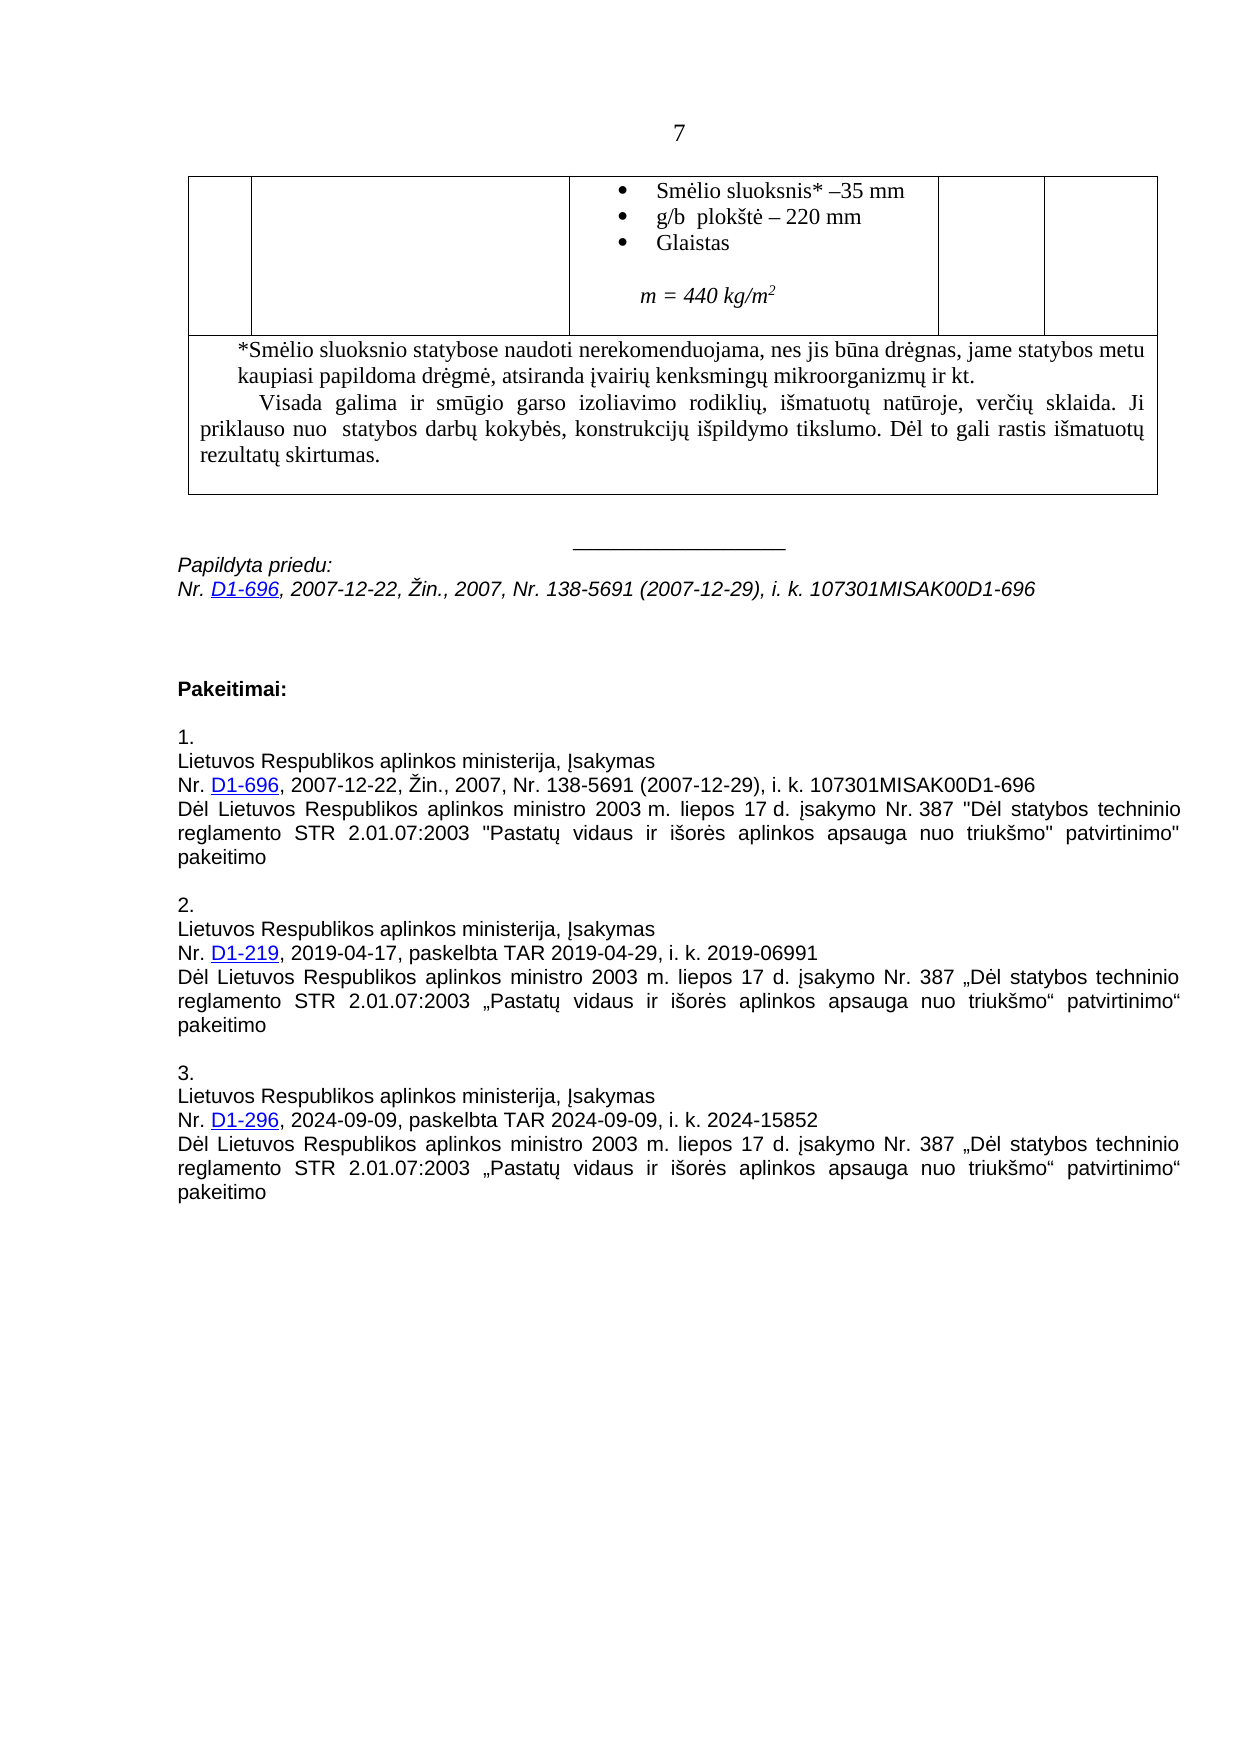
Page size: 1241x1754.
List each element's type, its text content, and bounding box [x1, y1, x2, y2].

text Nr. D1-696, 2007-12-22, Žin., 2007, Nr. 138-5691 (2007-12-29), i. k. 107301MISAK00D1-696 [177, 576, 1181, 600]
text Nr. D1-696, 2007-12-22, Žin., 2007, Nr. 138-5691 (2007-12-29), i. k. 107301MISAK00D1-696 [177, 773, 1181, 797]
text Nr. D1-219, 2019-04-17, paskelbta TAR 2019-04-29, i. k. 2019-06991 [177, 941, 1181, 964]
text Dėl Lietuvos Respublikos aplinkos ministro 2003 m. liepos 17 d. įsakymo Nr. 387 „Dėl statybos techninio reglamento STR 2.01.07:2003 „Pastatų vidaus ir išorės aplinkos apsauga nuo triukšmo“ patvirtinimo“ pakeitimo [177, 964, 1181, 1036]
table_cell [1045, 177, 1157, 335]
text Papildyta priedu: [177, 552, 1181, 576]
text Dėl Lietuvos Respublikos aplinkos ministro 2003 m. liepos 17 d. įsakymo Nr. 387 "Dėl statybos techninio reglamento STR 2.01.07:2003 "Pastatų vidaus ir išorės aplinkos apsauga nuo triukšmo" patvirtinimo" pakeitimo [177, 797, 1181, 869]
text Lietuvos Respublikos aplinkos ministerija, Įsakymas [177, 917, 1181, 941]
text Pakeitimai: [177, 677, 1181, 701]
table_cell *Smėlio sluoksnio statybose naudoti nerekomenduojama, nes jis būna drėgnas, jame statybos metu kaupiasi papildoma drėgmė, atsiranda įvairių kenksmingų mikroorganizmų ir kt. Visada galima ir smūgio garso izoliavimo rodiklių, išmatuotų natūroje, verčių sklaida. Ji priklauso nuo statybos darbų kokybės, konstrukcijų išpildymo tikslumo. Dėl to gali rastis išmatuotų rezultatų skirtumas. [189, 336, 1157, 494]
text Nr. D1-296, 2024-09-09, paskelbta TAR 2024-09-09, i. k. 2024-15852 [177, 1108, 1181, 1132]
text _________________ [177, 524, 1181, 552]
text Lietuvos Respublikos aplinkos ministerija, Įsakymas [177, 1084, 1181, 1108]
table_cell [252, 177, 569, 335]
text 3. [177, 1060, 1181, 1084]
text Lietuvos Respublikos aplinkos ministerija, Įsakymas [177, 749, 1181, 773]
text 2. [177, 893, 1181, 917]
text 1. [177, 725, 1181, 749]
table_cell [189, 177, 251, 335]
text Dėl Lietuvos Respublikos aplinkos ministro 2003 m. liepos 17 d. įsakymo Nr. 387 „Dėl statybos techninio reglamento STR 2.01.07:2003 „Pastatų vidaus ir išorės aplinkos apsauga nuo triukšmo“ patvirtinimo“ pakeitimo [177, 1132, 1181, 1204]
table_cell  Smėlio sluoksnis* –35 mm  g/b plokštė – 220 mm  Glaistas m = 440 kg/m2 [570, 177, 938, 335]
table_cell [939, 177, 1044, 335]
